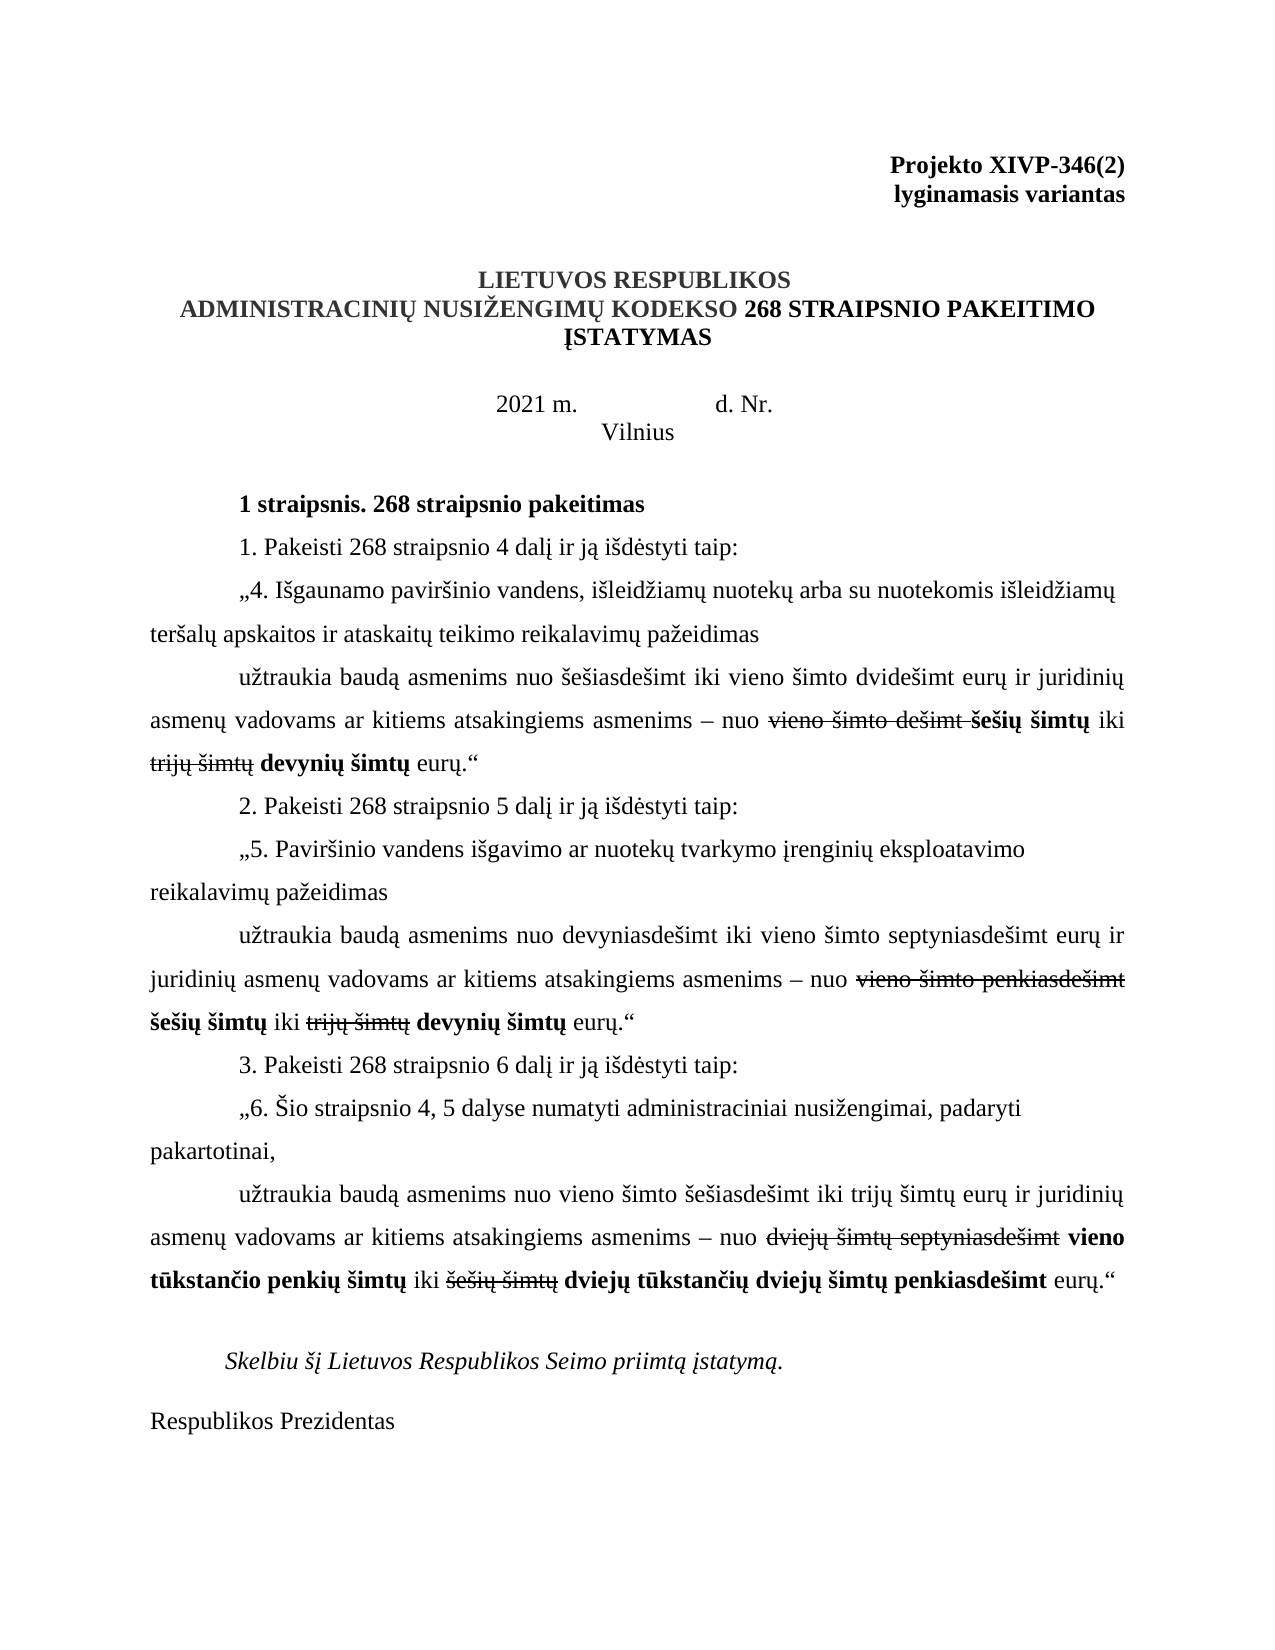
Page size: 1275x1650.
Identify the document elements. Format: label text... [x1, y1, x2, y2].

text administracinių nusižengimų kodekso 268 STRAIPSNIo PAKEITIMO [150, 294, 1125, 322]
text Lietuvos Respublikos [150, 265, 1125, 294]
text Vilnius [150, 417, 1125, 446]
list „5. Paviršinio vandens išgavimo ar nuotekų tvarkymo įrenginių eksploatavimo reikalavimų pažeidimas [150, 834, 1125, 906]
text ĮSTATYMAS [150, 322, 1125, 351]
text užtraukia baudą asmenims nuo šešiasdešimt iki vieno šimto dvidešimt eurų ir juridinių asmenų vadovams ar kitiems atsakingiems asmenims – nuo vieno šimto dešimt šešių šimtų iki trijų šimtų devynių šimtų eurų.“ [150, 662, 1125, 777]
list 1. Pakeisti 268 straipsnio 4 dalį ir ją išdėstyti taip: [239, 532, 1125, 561]
text užtraukia baudą asmenims nuo devyniasdešimt iki vieno šimto septyniasdešimt eurų ir juridinių asmenų vadovams ar kitiems atsakingiems asmenims – nuo vieno šimto penkiasdešimt šešių šimtų iki trijų šimtų devynių šimtų eurų.“ [150, 921, 1125, 1036]
text užtraukia baudą asmenims nuo vieno šimto šešiasdešimt iki trijų šimtų eurų ir juridinių asmenų vadovams ar kitiems atsakingiems asmenims – nuo dviejų šimtų septyniasdešimt vieno tūkstančio penkių šimtų iki šešių šimtų dviejų tūkstančių dviejų šimtų penkiasdešimt eurų.“ [150, 1179, 1125, 1294]
list 2. Pakeisti 268 straipsnio 5 dalį ir ją išdėstyti taip: [239, 791, 1125, 820]
text „4. Išgaunamo paviršinio vandens, išleidžiamų nuotekų arba su nuotekomis išleidžiamų teršalų apskaitos ir ataskaitų teikimo reikalavimų pažeidimas [150, 576, 1125, 647]
list 3. Pakeisti 268 straipsnio 6 dalį ir ją išdėstyti taip: [150, 1050, 1125, 1079]
text Projekto XIVP-346(2) [150, 150, 1125, 179]
text 2021 m. d. Nr. [150, 389, 1125, 417]
text 1 straipsnis. 268 straipsnio pakeitimas [150, 489, 1125, 518]
text Skelbiu šį Lietuvos Respublikos Seimo priimtą įstatymą. [150, 1346, 1125, 1375]
list „6. Šio straipsnio 4, 5 dalyse numatyti administraciniai nusižengimai, padaryti pakartotinai, [150, 1093, 1125, 1165]
text lyginamasis variantas [150, 179, 1125, 207]
text Respublikos Prezidentas [150, 1406, 1125, 1435]
